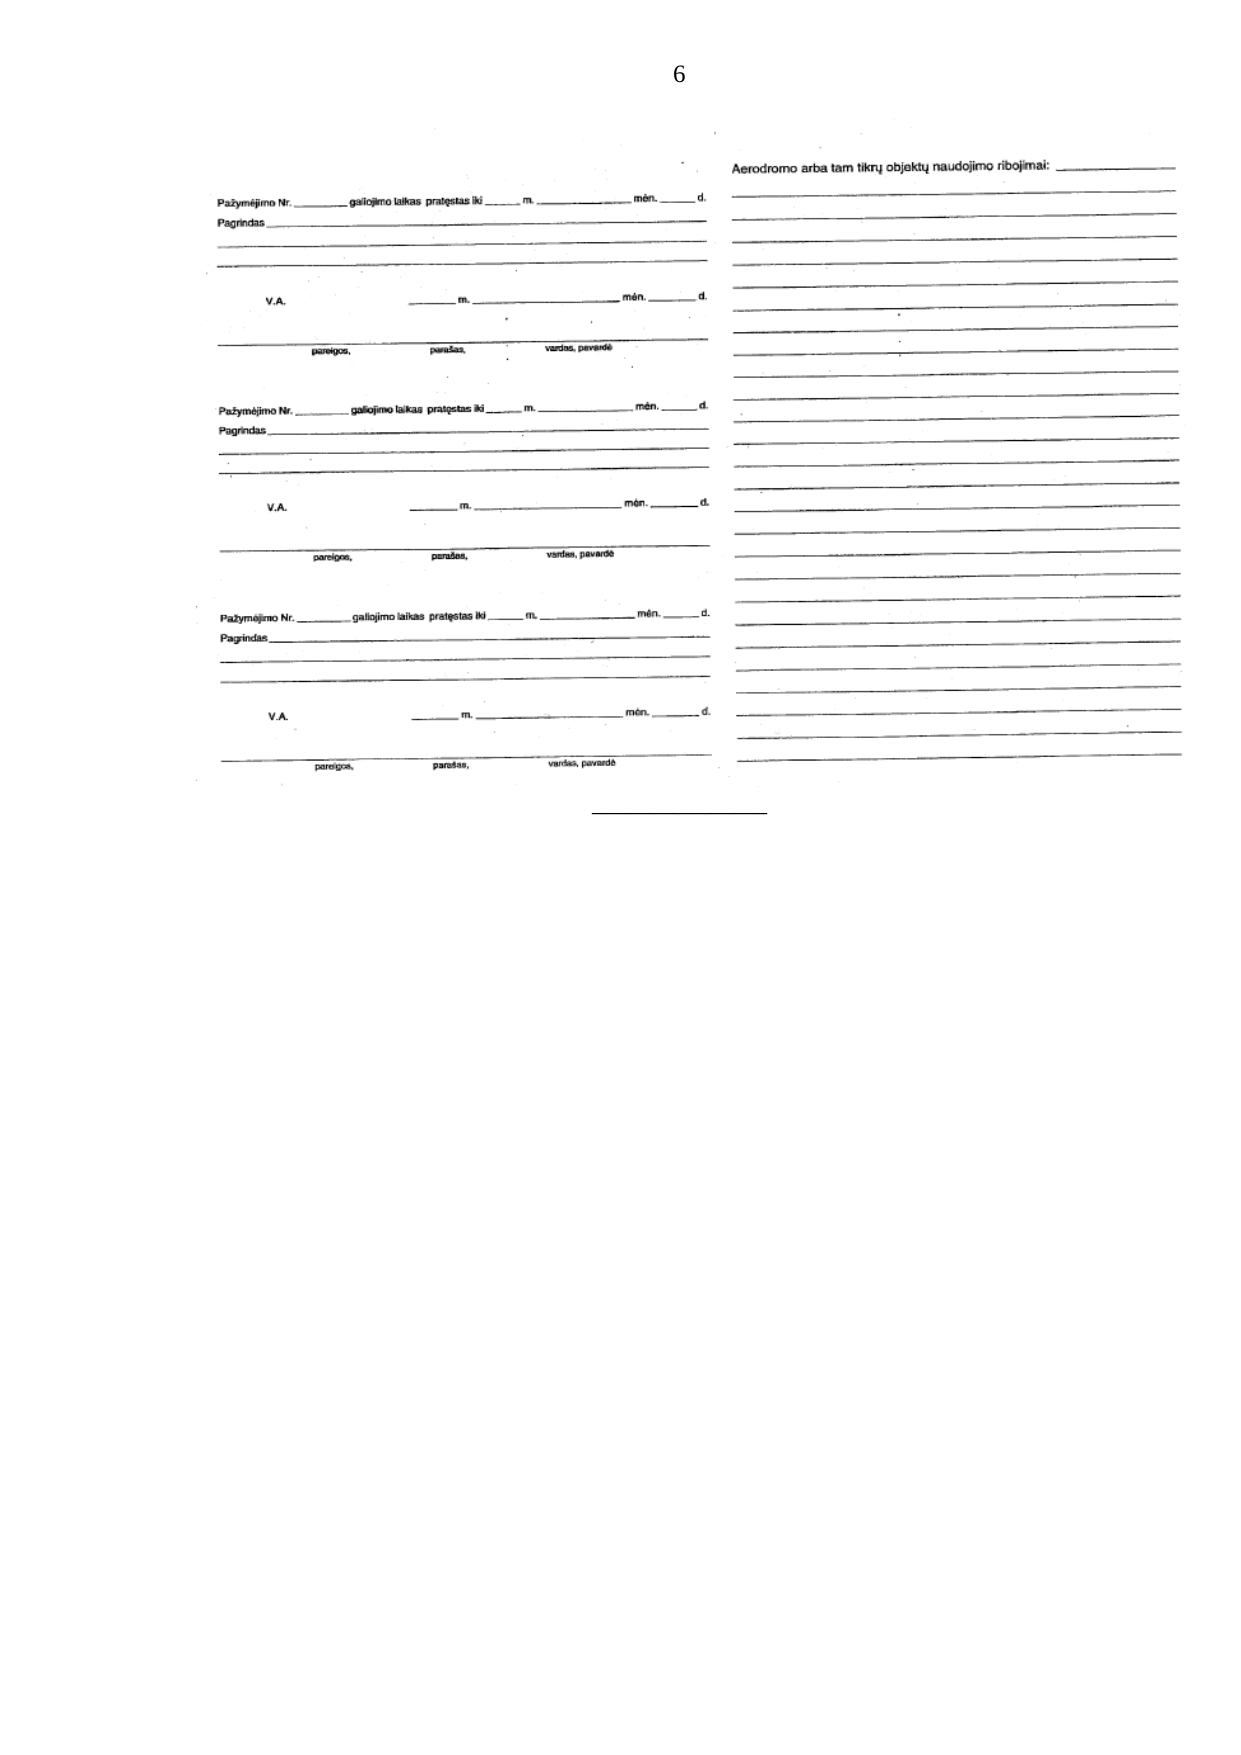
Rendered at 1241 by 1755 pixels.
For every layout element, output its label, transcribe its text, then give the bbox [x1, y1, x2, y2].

text ______________ [177, 789, 1181, 817]
